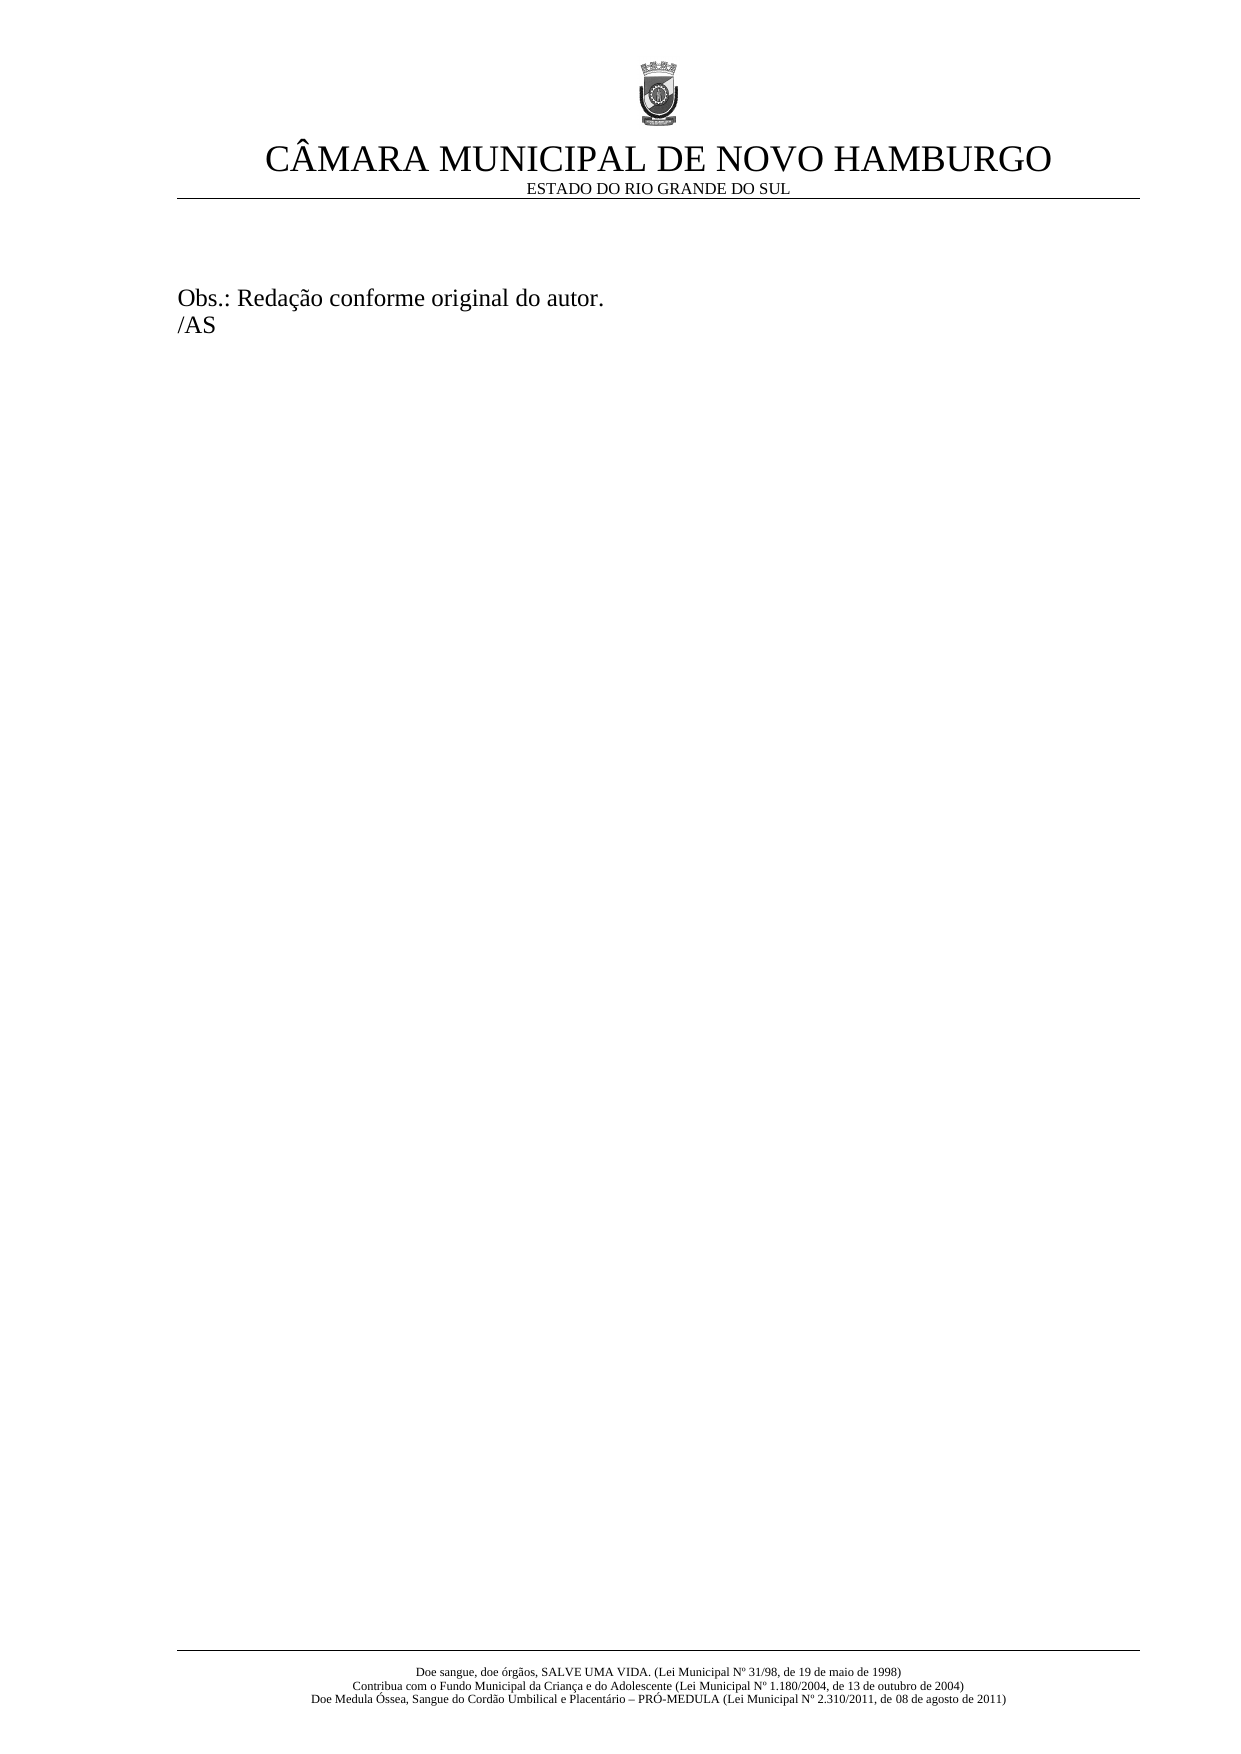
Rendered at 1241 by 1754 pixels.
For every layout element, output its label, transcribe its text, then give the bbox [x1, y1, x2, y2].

text /AS [177, 311, 1140, 339]
text Obs.: Redação conforme original do autor. [177, 284, 1140, 311]
